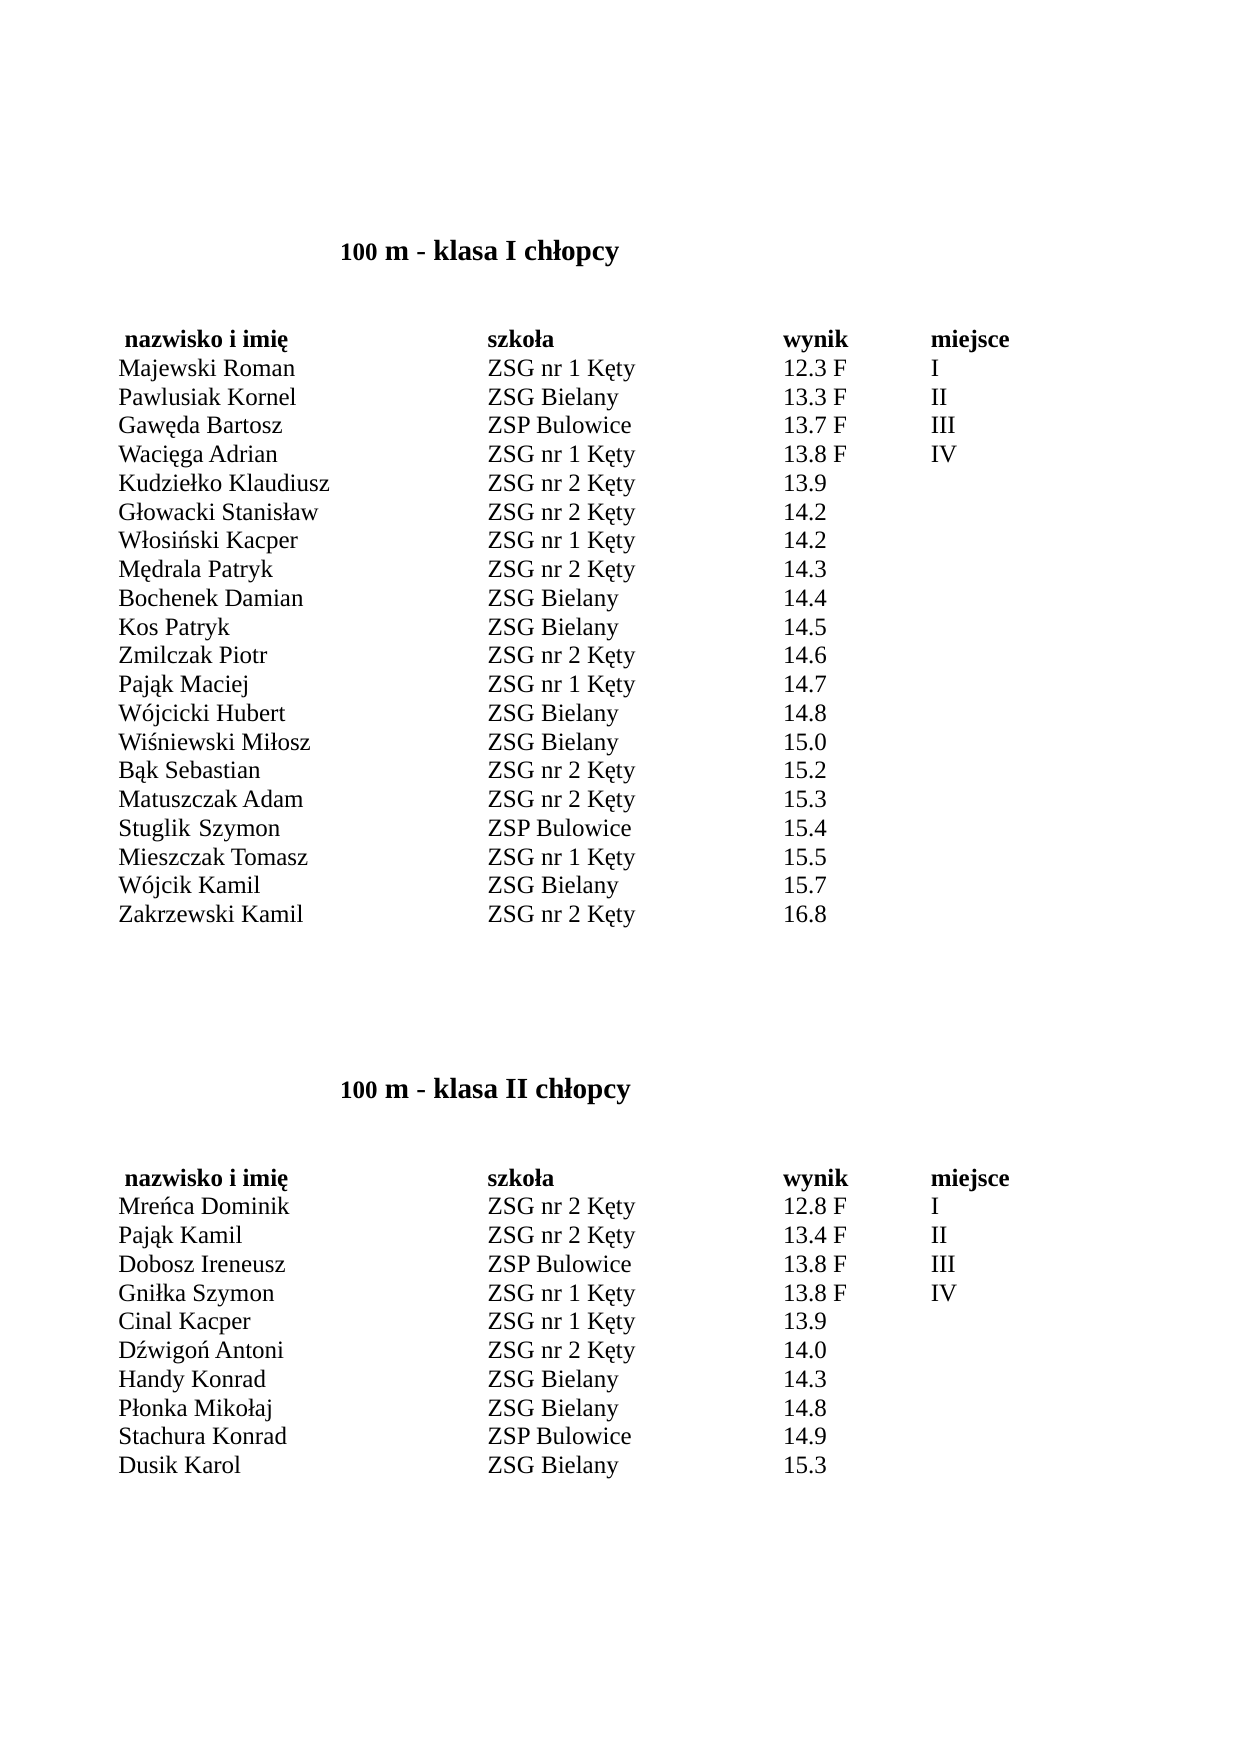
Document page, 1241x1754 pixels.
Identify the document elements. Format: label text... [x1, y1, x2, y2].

text Płonka Mikołaj ZSG Bielany 14.8 [118, 1393, 1122, 1421]
text Wójcicki Hubert ZSG Bielany 14.8 [118, 698, 1122, 727]
text nazwisko i imię szkoła wynik miejsce [118, 324, 1122, 353]
text Głowacki Stanisław ZSG nr 2 Kęty 14.2 [118, 497, 1122, 525]
text Wójcik Kamil ZSG Bielany 15.7 [118, 870, 1122, 899]
text Gawęda Bartosz ZSP Bulowice 13.7 F III [118, 410, 1122, 439]
text Kudziełko Klaudiusz ZSG nr 2 Kęty 13.9 [118, 468, 1122, 497]
text Mreńca Dominik ZSG nr 2 Kęty 12.8 F I [118, 1191, 1122, 1220]
text Dobosz Ireneusz ZSP Bulowice 13.8 F III [118, 1249, 1122, 1278]
text Dusik Karol ZSG Bielany 15.3 [118, 1450, 1122, 1479]
text Zakrzewski Kamil ZSG nr 2 Kęty 16.8 [118, 899, 1122, 928]
text Pawlusiak Kornel ZSG Bielany 13.3 F II [118, 382, 1122, 410]
text Cinal Kacper ZSG nr 1 Kęty 13.9 [118, 1306, 1122, 1335]
text Bąk Sebastian ZSG nr 2 Kęty 15.2 [118, 755, 1122, 784]
text Matuszczak Adam ZSG nr 2 Kęty 15.3 [118, 784, 1122, 813]
text 100 m - klasa II chłopcy [118, 1072, 1122, 1105]
text Zmilczak Piotr ZSG nr 2 Kęty 14.6 [118, 640, 1122, 669]
text Pająk Kamil ZSG nr 2 Kęty 13.4 F II [118, 1220, 1122, 1249]
text Stachura Konrad ZSP Bulowice 14.9 [118, 1421, 1122, 1450]
text Majewski Roman ZSG nr 1 Kęty 12.3 F I [118, 353, 1122, 382]
text Włosiński Kacper ZSG nr 1 Kęty 14.2 [118, 525, 1122, 554]
text Wiśniewski Miłosz ZSG Bielany 15.0 [118, 727, 1122, 755]
text Kos Patryk ZSG Bielany 14.5 [118, 612, 1122, 640]
text Bochenek Damian ZSG Bielany 14.4 [118, 583, 1122, 612]
text Stuglik Szymon ZSP Bulowice 15.4 [118, 813, 1122, 842]
text Handy Konrad ZSG Bielany 14.3 [118, 1364, 1122, 1393]
text 100 m - klasa I chłopcy [118, 233, 1122, 267]
text Mieszczak Tomasz ZSG nr 1 Kęty 15.5 [118, 842, 1122, 870]
text Wacięga Adrian ZSG nr 1 Kęty 13.8 F IV [118, 439, 1122, 468]
text Pająk Maciej ZSG nr 1 Kęty 14.7 [118, 669, 1122, 698]
text Gniłka Szymon ZSG nr 1 Kęty 13.8 F IV [118, 1278, 1122, 1306]
text Mędrala Patryk ZSG nr 2 Kęty 14.3 [118, 554, 1122, 583]
text nazwisko i imię szkoła wynik miejsce [118, 1163, 1122, 1191]
text Dźwigoń Antoni ZSG nr 2 Kęty 14.0 [118, 1335, 1122, 1364]
